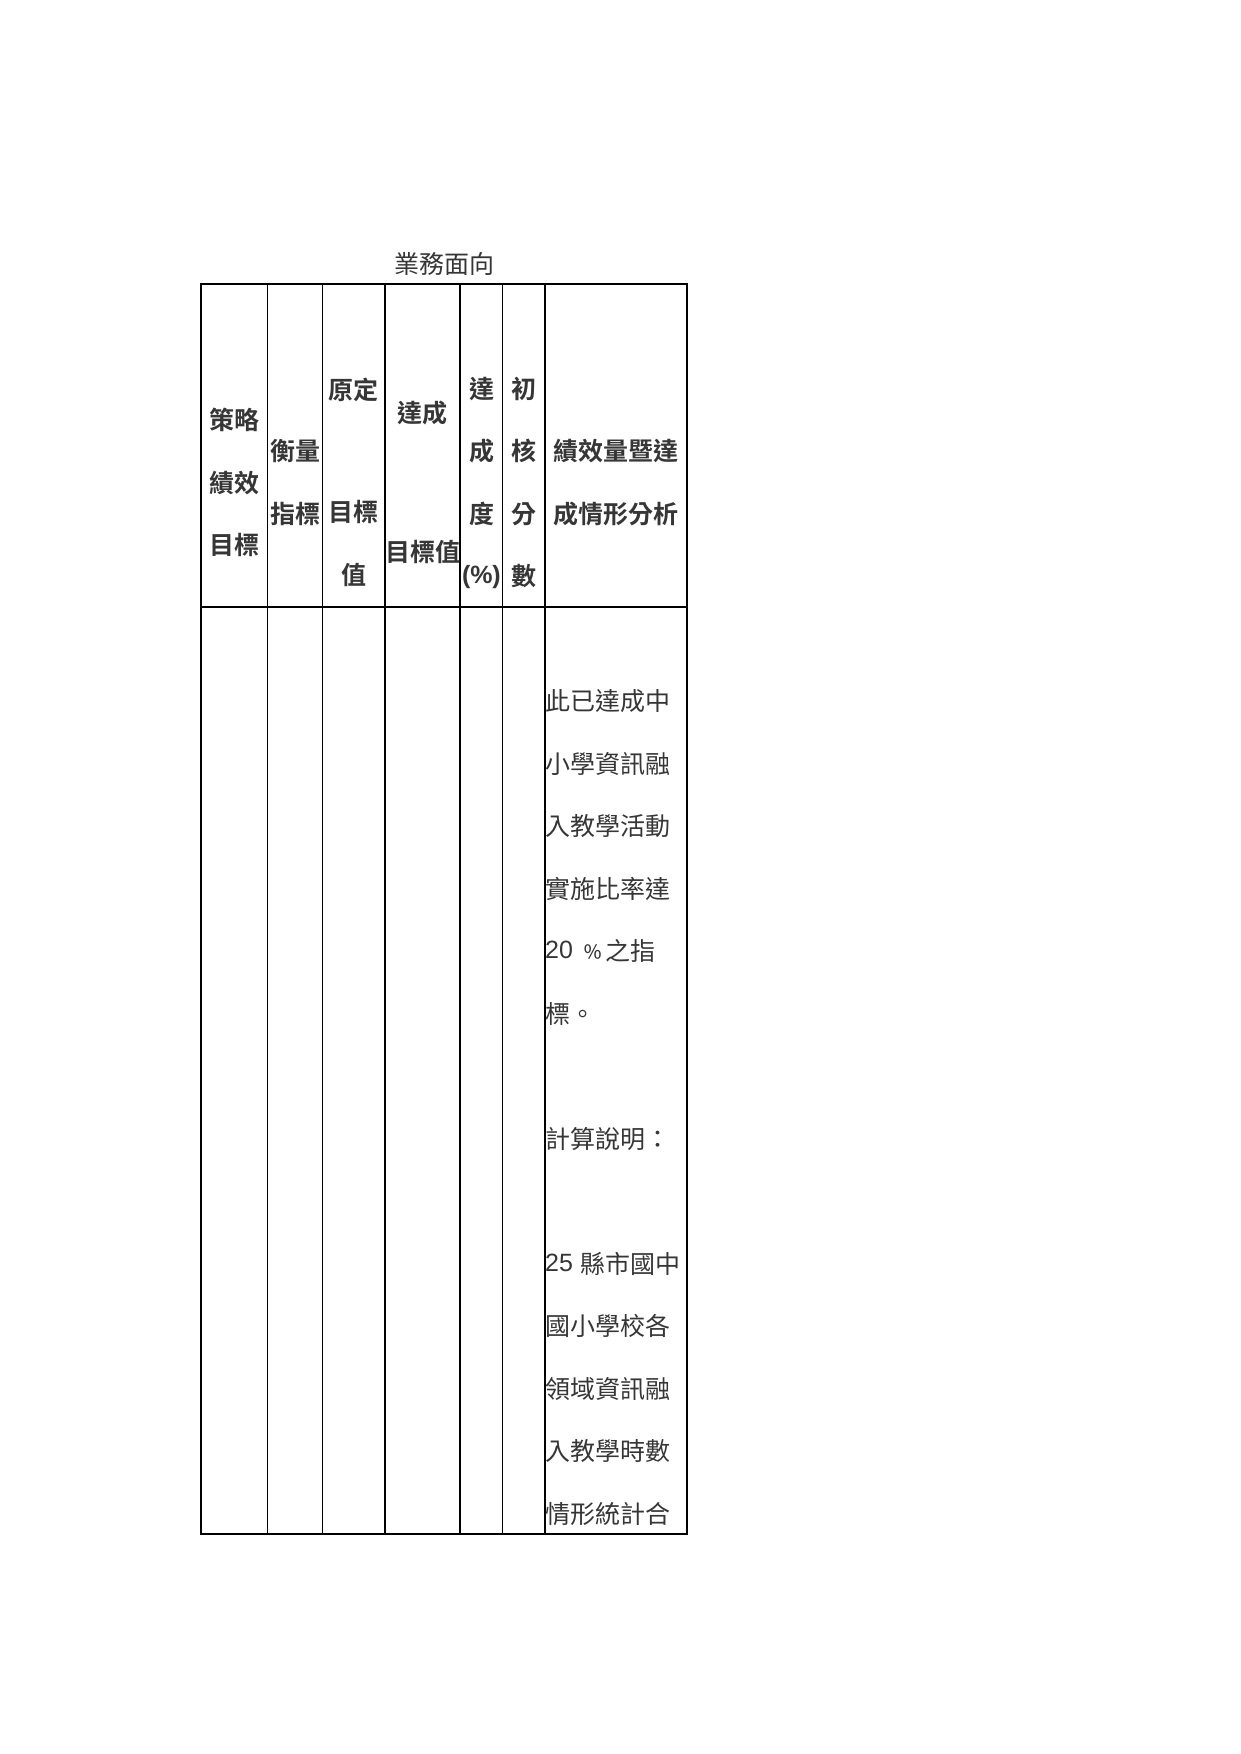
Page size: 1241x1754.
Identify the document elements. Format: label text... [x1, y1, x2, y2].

table_header 教育部 93 年度施政績效報告 壹、前言 本部 91 至 94 年中長程施政計畫係參酌「 2001 年教育改革之檢討與改進會議」重要結論，依目標管理、全員參與及規劃機關整體發展願景著眼，依行政院規定從業務面向、人力面向及經費面向擬訂了 8 大策略績效目標及 32 項衡量指標， 93 年度績效目標是延續中程施政計畫之策略績效目標所訂定。 一、調整現有學制，因應 E 世紀時代之需求： 4 項衡量指標。 二、建構安全、健康及適性之教育環境： 7 項衡量指標。 三、推動多元入學方案，擴大學校招生選才及學生選校空間： 5 項衡量指標。 四、健全師資培育及建立教師分級制度，提升教師專業成長： 2 項衡量指標。 五、追求大學卓越發展，提升知識競爭力： 4 項衡量指標。 六、加強弱勢族群教育，實現社會公益： 4 項衡量指標。 七、合理調整機關員額，建立活力政府： 5 項衡量指標。 八、樽節政府經常支出及 1 項衡量指標。 為落實推動 93 年度施政計畫，本部同仁均本著教育乃百年樹人大業，竭力達成相關目標，整體績效成果豐碩。 貳、目標達成情形 一、業務面向 二、人力面向 三、經費面向 四、績效總分 業務面向原始分 99.07 分，權分 69.35 分 人力面向原始分 100 分，權分 15 分 經費面向原始分 100 分，權分 15 分 合計績效總分為 99.35 分 參、未達目標項目檢討 肆、績效總評 本部依業務面向、人力面向及經費面向擬訂了 8 大策略績效目標及 32 項衡量指標，雖業務面向之降低國民中小學班級學生人數達成率、接受輔導學校之環境安全衛生改善率、國中生就近升學率及提升國民中小學中輟學生復學率四項衡量指標未能達成原訂目標值 ，目標達成誠屬同仁積極作為，雖有未達成的目標，但其執行時所面臨挑戰而仍能達到不錯的成效實屬不易。 本部為展現整體施政績效更於九十四年一月二十二至二十四日 ( 週六到週一，計三天 ) 分北、中、南、東四場舉辦讓每個人都成功 ~ 全國教育博覽會：目的為一、激發全民參與教育熱忱，深化認識台灣教育。二、展現多元教育改革成果，前瞻教育永續發展。三、整合各界教育文化資源，活化台灣社會脈動。四、構築未來施政核心主軸，健全教育完整佈局。 未來四年本部之施政主軸以「培養現代國民」、「建立臺灣主體性」、「拓展全球視野」、「強化社會關懷」作為四大綱領，提出 13 項策略及 33 項行動方案。 這個施政主軸乃理念與實際之結合，以理念為基礎而衍生出策略與行動方案。秉持「回歸教育本質」、「完成個人」的施政理念，讓教育理念落實到每個個人，使其發揮最大潛能，完成自己。人能完成自我，即是完成國家，個人能力充分發揮即是國力的提升。 21 世紀的核心價值在於先進的創意與寬廣的視野，教育除激發個人的原創性外，亦應引導個人有寬廣的世界觀與長遠的歷史觀，因此，本部提出「創意臺灣、全球布局－培育各盡其才新國民」作為施政的總目標。 伍、推動成果具體事蹟 一、本部已全面建置產學合作組織機制，除成立技專校院產學合作指導委員會外，並評選成立六個區域產學合作中心及三十個技術研發中心。 二、在六大區域產學合作中心積極推動下，在產學合作方面共計達成 1121 件，合作金額高達六億參仟多萬元，並完成專利申請 287 件，取得專利數 95 件，成果卓著。 三、為創造大專校院與產業界媒合共同進行產學合作的機會，提昇學校研發能力與水準，積極提供產業技術支援，成為產業界升級的有力後盾，本部試驗性推動東元集團與科技大學產學大聯盟合作案，經審查合併後共媒合 8 所科技大學 15 案。 四、本部為增進產業與學術界之研發合作暨技術移轉之機會，並使技職院校學生能兼重理論及實務，積極推動各類產學相關活動，例如九十三年度全國技專校院產學合作成果展示，共有 39 校、 116 件優良作品參加，參觀人次達 6980 人次；九十三年度全國技專校院學生專題製作競賽暨成果展示，共有 89 校參與， 1241 件作品參加， 130 件作品入圍。 五、健全師資培育及建立教師分級制度，提升教師專業成長 ( 一 ) 地方主管教育行政機關及師資培育機構提供教師進修機會 各縣市政府所屬教師研習中心除辦理各級學校之周三研習外，另惠依各縣市之需求辦理各類教師研習活動，且均辦理五場次以上，以提升教師專業成長。另有關配合九年一貫課程開設教師在職進修學分班，乃為協助各地區國民中小學教師充實其主修專長之教學知能，並增進國民中小學教師發揮九年一貫精神之教學能力，業於 93 年 4 月 5 日以台中（三）字第 0930035113 號令修正發布「教育部補助各師資培育之大學配合九年一貫辦理教師在職進修學分班作業要點」；本部截至 93 年 7 月底共計核定教師專長增能學分班 222 班，領域教學學分班 62 班，共計 284 班次 ; 截至 93 年 12 月底補助開設教師在職進修學分班共計 149 班次。 為鼓勵師資培育之大學開設增進教師教學能力之班次，本部已訂有「大學校院辦理高級中等以下學校教師在職進修碩士學位班審查要點」及「大學校院辦理高級中等以下學校及幼稚園教師在職進修學分審查要點」，九十三年度共核定教師在職進修碩士學位班共 15 校 113 班， 2763 人，其中新開班有 9 校 13 班計 305 人；為確實掌握各校辦理教師在職進修學分班情形，業以 93 年 11 月 17 日以台中（三）字第 0930153964 號函，請各師資培育之大學依「大學校院辦理高級中等以下學校及幼稚園教師在職進修學分審查要點」規定辦理，截至 93 年 12 月止，共計 16 校 85 班， 2588 人。師資培育之大學辦理相關教師在職進修學分及碩士學位班五場次以上者，共計 58 校。 本部 93 年度目標值為 87% ，目標達成率為 101% 【﹝辦理五場次以上之地方主管教育行政機關共有 25 縣市＋辦理五場次以上之師資培育之大學共有 58 所）÷（ 25 個地方主管教育行政機關＋ 69 所師資培育之大學）＝ 88.2 ％】。 ( 二 ) 建立中等以下學校教師分級及評鑑制度 本司委請國立教育研究院籌備處業規劃完成「高級中等以下學校及幼稚園教師分級實施辦法（草案）」，並業於九十三年十月十一日由周次長主持部內會議決議：由本司先行委請對本案有研究之教授撰寫簡報，並針對執行本案之政策效益進行評估，俟向部長簡報後，如決議不繼續辦理，則暫緩；如決議繼續辦理，則再行召開部內分工會議，本年度預定執行進度已達成。 六、教育優先區計畫 教育經費日趨困窘，弱勢族群需求日殷，如何分配經費、有效運用，確具挑戰性，教育優先區計畫的推動，正顯示我國國民教育政策，已朝向「精緻、卓越、均等、正義」的理想境界邁進。本案推動成果具體事蹟如下： ( 一 ) 積極充實文化不利地區之教育內涵。 ( 二 ) 積極提升文化不利地區之教育水準。 ( 三 ) 積極整合教育優先區的多元化資源。 ( 四 ) 提供積極差別待遇之教育支援策略。 ( 五 ) 提升相對弱勢兒童之基本學習能力。 ( 六 ) 逐年調整教育優先區計畫實施策略。 ( 七 ) 教育優先區滿意度部分〈根據調查結果發現〉： 1. 學校教師對於教育優先區計畫之精神與內涵均有一定程度之瞭解 (98.7%) 。 2. 學校教師認為教育優先區計畫指標界定之規定適當 (93.3%) 。 3. 學校教師認為教育優先區計畫補助符合該校之需求 (95.5%) 。 4. 教育優先區計畫補助經費確能對於學校校務發展有所提昇與助益 (97.7%) 。 5. 學校認為教育優先區計畫確有繼續推動之必要性 (97.7%) 。 七、五歲幼兒入園率部分： 1.93 學年度五歲幼兒就讀幼稚園之比率為 0.434 ，達成率為 87% 。 2. 本年度補助五足歲幼兒約 80,157 人（含中低收入戶）就讀已立案私立幼稚園，其經費亦依進度已有效執行；另外亦已補助各縣市政府製作並發放幼兒宣導手冊 8,285,000 元（經費執行率達 98.85 ％），確實提供家長選擇幼稚園之重要資訊。 3. 核定縣市政府新設 18 所國小附設幼稚園，另增設 5 班，約增加 700 名幼兒就讀公立幼稚園之機會權益。補助全國幼稚園教學設備相關事宜，並研擬防止採購不實之相關措施。 4. 補助地方政府辦理 485 所幼稚園評鑑，本（九十三）年本部補助各縣市之公私立幼稚園評鑑及獎勵經費約計新台幣三千四百多萬元。另補助二十三個縣市（除金門縣、連江縣未成立外）辦理補助幼教資源中心及幼教輔導團經費計新台幣一千六百多萬元，強化幼教資源中心軟硬體資源，落實幼教輔導團之功能與任務，促進地方政府幼稚教育之發展。 八、降低國民中小學班級學生人數部分： ( 一 ) 國小一至六年級每班學生人數降至 35 人達成率 94.95% ，國中一至三年級每班學生數降至 38 人之達成率為 82.35 ％。 ( 二 ) 本年度計補助 126 校，核定總經費 27 億 4500 萬元，預定達成 90 ﹪之執行率 ( 含不可抗力因素及應付未付數 ) ，截至 93 年 12 月，已執行經費 25 億 1423 萬元，執行進度為 91.43% 。 九、實施九年一貫課程班級數部分： 93 學年度國小六年全面實施九年一貫課程，國中三年全面實施九年一貫課程，全國實施九年一貫課程達成率 100% 。 十、本部為落實家庭教育法，並貫徹本部施政重點，於九十三年度補助各縣市政府家庭教育中心及民間團體辦理 5645 場預防推廣活動及補助民間團體計 141 件 ( 活動內涵依家庭教育法第二條所訂事項辦理 ) ，累計受益人數約 415,811 人次。 十一、為使各級學校訓輔人員能於第一時間對可能濫用藥物學生實施檢測，本部九十三學年度共採構 15 萬 5 千劑快速檢驗試劑分發各級學校使用。本部九十三年度協助各級學校實施尿液篩檢，計篩檢 21,305 人，發現陽性反應學生 52 人﹝安非他命 18 人、搖頭丸 8 人、嗎啡 26 人﹞，陽性反應學生均由各校成立春暉小組實施輔導戒治。 十二、本部鼓勵各大學於推薦甄選申請入學或單獨招生等招生管道，提供部分名額優先錄取原住民學生或以外加招生總名額百分之一方式，提供原住民學生就學機會。申請入學：九十三學年度計有國立台灣大學等 39 校 389 名，以外加 1% 名額保障原住民學生入學權益。單獨招生：長榮大學、國立台灣體育學院 2 校計 19 名以外加 1% 名額保障原住民學生入學權益。明道管理學院精緻農業學系另開設專班，以外加名額方式招收原住民學生（計 50 名）。 93 學年度東華大學民族文化學系、民族語言與傳播學系二系另辦理單獨招生，於核定招生總名額內各提撥 25 名專門招收原住民學生，合計 50 名。十 十三、針對中輟生問題成因複雜，整合各部會相關資源共同投入本項工作，除需加強縱的聯繫，並責成地方政府亦需加強其與地方之警政、社政、民政等相關處室之橫向聯繫，就近、適時，確實及因地制宜協助中輟學生各項業務之推動，即中央成立跨部會合作機制，地方政府成立跨處室合作模式，全面協助中輟學生。 ( 一 ) 統籌權責單位，執行國民中小學中途輟學學生通報及復學輔導工作 1.10 月 11 日召開「輔導中途輟學學生專案督導小組第十四次會議」； 1 月 9 日、 9 月 9 日召開「中途學校跨部會指導委員會第五、六次會議」。 2. 委託台北大學成立全國中輟生復學輔導資源研究中心，負責蒐集目前各國中輟生之研究及政策措施，辦理「中輟預防網研討會」等多項研習，另出版「全國中輟通訊」，按月發行電子報，將資料放置於網站上，以提供本部、縣市政府、學校等機構，處理中輟生問題之參考及諮詢服務。 3. 「全國國民中小學中輟生通報及復學系統」隨著使用年限增加，已不合需求，自九十二年起漸漸進行開發新報表、更新版本工作，並於九十二學年度（ 92.09 ）起更新版正式開放上線通報，並於後積極增加各項統計報表功能及擴展系統之主動及提示功能，並與警政署積極配合解決協尋行蹤不明學生之追蹤，使通報系統對使用者不僅具通報功能，更具備便利性、友善性、積極性。 ( 二 ) 強化宣導工作，增進人員熟悉通報及輔導工作 1. 教育局長會議多次提出報告，請局長重視本項工作外，更將本工作列入地方視導之重點工作，及要求地方政府因地制宜辦理各項宣導、研習、經驗傳承，本項業務經過多年之推展與宣導，地方政府大多已列入重點工作推動。本部要求地方政府至少應由地方副首長級擔任召集委員召開跨處室督導會報，目的為各相關單位（含警政、社政、戶政等及強迫入學委員會成員）就執行工作分享及及討論請求支援協助事項等進行協調，並應定期評估與檢討強迫入學委員會之運作，本年度計規劃辦理 54 梯次。 2.92 年 9 月新版「全國國民中小學中輟生通報及復學系統」正式上線，年度均辦理種子教師研習，期使負責通報業務同仁熟悉本系統，並藉由研習機會，宣導中輟之相關知能；並與電算中心積極配合，擴增「全國國民中小學中輟生通報及復學系統」資料庫管理者功能，並加強其分析能力及提示功能，隨時上網瞭解地方政府通報狀況，並協助學校、地方政府解答與解決行政、系統所遇困難，督導地方政府落實執行狀況及檢討改善，並協助地方政府將通報後確認出國之學生資料執行刪除，確使資料庫數據正確。 3. 為使教師能具備基本之輔導理念，並能將輔導技巧融入教學中，特別要求凡是新任教師或尚未參與基礎輔導知能（基礎班）教師，應上 18 小時之基礎輔導知能研習（基礎班），再輔以第二階段 18 小時之進階班課程，本年度計規劃辦理 126 梯，並針對特定主題規劃辦理，務期使教師均具備基礎輔導知能。 4. 針對近來因社會大環境之改變，原住民、單親家庭中輟生逐漸增加，特別要求地方政府應針對所屬，因地制宜規劃適宜之輔導措施與策略，本年度加強規劃辦理原住民家庭或單親家庭中輟生輔導活動計有 18 縣市。 5. 為引進及結合社區資源，共同推動校內之輔導工作及宣導中輟預防及輔導之理念，要求地方政府組成宣導團進行各種理念及相關法令之宣導，並應檢討每年宣導團之主題，本年度規劃並辦理中輟復學輔導宣導及社會資源聯繫座談會 260 場。 6. 編印「不信春風喚不回︱中輟生輔導手冊」，並發送地方政府、教育單位、學校及館所，作為業務執行參考。 ( 三 ) 整合政府及民間團體資源，建立協尋及追蹤輔導復學網絡 學校的輔導人力有限，社區卻蘊藏著無限資源，將社區蘊藏豐富的資源，適當開發運用，不僅可以彌補人力和財力的不足，同時可以兼顧三級預防，提升學校輔導的專業成效。 1. 積極推動認輔制度，鼓勵教師、退休教師、志工、家長，志願輔導適應困難、行為偏差及中輟復學學生，協助其心智發展，並培養健全人格，計有 43,027 人投入認輔工作，目前已認輔 43,554 學生。 2. 推動攜手計畫，結合具有輔導系所、社會、社會工作、教育、兒童福利系所大學校院學生，結合國民中小學，協助中輟學生之預防及輔導，目前計有 17 所大專校院辦理（本年度受輔學生以中輟生及有中輟之虞學生為主），大攜手約 581 人，受輔學生約 2101 人。 3. 引進民間團體資源，協助推動中輟生預防、追蹤、輔導與安置等相關工作，相關機制均已建立，且持續推動中，經多年宣導，學校教師對中輟生已具初級預防知能，並能透過學校建立社區資源，尋求資源協助，本年度補助縣市與民間團體結合追蹤案、活動案或民間團體辦理輔導活動案計 40 案。 4. 自 90 年 8 月起投入第一批 40 位役男加入中輟生復學輔導工作，至 93 年 7 月止， 3 年內共投入了 500 餘位役男參與中輟生復學輔導工作，如：家訪、協尋、個別輔導、小團體輔導、轉介其他社府機構。 ( 四 ) 發展多元教育型態，提供中輟學生另類教育內涵 本部為鼓勵並協助地方政府推動多元型態中介教育措施，追蹤、輔導、安置中輟學生復學，擴大中輟學生復學輔導成效 ; 並為整合各類型中介教育措施之補助原則標準 , 93 年 3 月 2 日台訓（三）字第 0930011267 號令修正頒佈「教育部補助直轄市縣（市）政府及民間團體辦理追蹤輔導與安置中輟生復學原則」，作為申請案之依據。目前各類型中介教育措施已成熟 , 且普設於各地方政府： 1. 慈輝班設置 : 此類中途班係專收家庭變故、經濟困難之中輟學生，提供住宿及生活輔導、多元另類適性教育措施，屬跨縣市安置性質，目前全省北中南東各區皆有設置，有效預防並協助失學或中輟生復學。 2. 資源式、獨立式、合作式等各中途班 ( 學校 ) 設置 : 此類為各直轄市、縣市政府遴選有熱誠有意願的中小學校，比照特殊教育資源班，設置資源式中途班 ; 或結合轄區內民間團體（包括宗教團體）資源，協助提供中輟學生復學輔導及另類適性課程 ; 或依法設置專收違反兒童及少年性交易防制條例之個案者，目前全國各地方政府皆有設置一至兩類中介教育措施，有效協助不適應原班或原校之中輟復學生復學，並預防其再輟。 3. 為解決中途學校所提員額編制及設置規範問題，本部與內政部業召開多次研商會議，完成兒童及少年性交易防制條例第十四條修正條文，並於 3 月 11 日經立法院衛生環境及社會福利、司法委員會第一次聯席會議通過。 十四、九十三年本部推動之各項以創造力培育與創新為導向之計畫活動特色幾乎都以創意取勝，並隨著口碑與好評，規模愈形擴大。二月初首以史無前例的超大規模舉辦「創造力教育總動員 --2004 創造力教育博覽會」，共有二００多項創意計畫成果於現場展現，三天活動吸引六萬多參觀人潮，各界普遍對此蓬勃的創意活力給予高度肯定。博覽會預計於二零零六年再度舉辦，並擴大為國際性博覽會。 緊接著創辦令全台高中生為之瘋狂的「智慧鐵人創意大賽」，讓參賽同學化身上通文史下知理化的破關主角，將虛擬電玩幻化成真實考驗的電玩真人版。連續七十二小時決戰吸引了高達五百支高中生隊伍報名參賽。鐵人賽每年舉辦ㄧ次，由於極度考驗智力、意志力、團隊合作和執行力，現已成為各高中職磨拳擦掌重點關心的全國大賽。第三屆鐵人賽將於今年七月份舉行，預計會有千支學生隊伍角逐，同時將擴大為亞洲鐵人賽，國際隊將於三月確定公佈。 執行成效的大躍進表率，則非創意學養持續紮根之 [ 創意的發想與實踐 ] 子計畫莫屬。校園巡迴課程計畫由第ㄧ梯十九所大學校院參與、第二梯達到四十校，第三梯將達六十校，課程計畫推出之際更精心推出前所未有超大型、結合戶外、室內、以及複合式《撼動你的腦袋》創造力教育成果巡迴展，ㄧ舉擴大到全台共四十校。此外尚有課程大會串、工作坊以及創意環島大集結。標榜創意無限、由北中南三區數十隊逐次淘汰的觀摩賽，將於一月十七日舉行總決賽簡報。 此外， [ 創意學養持續紮根 ] 計畫，已在各學術領域激發出創意的浪花，包括商學類 - 全領域行銷創意教學觀摩與研討會、開辦「搞什麼創意的」碩士學分班以及建築領域設計教育座談及交流會，為開啟建築專業教育「參與式設計教育」之實踐方向，不僅開拔到馬祖實作，同學們的作品更得到世界競圖首獎的殊榮。 另為蒐羅整理紀錄台灣創造力推動軌跡，「台灣創造力教育實施現況資料檢索」亦於七月正式上線，更於十一月底策辦「 2004 創造力教育的回顧與展望 - 策略發展會議」，為創造力教育策略定調，研擬未來推動創造力教育的方向，並訂定下一個四年計畫之策略方向與具體作法。教育部范巽綠次長、各司司長、各縣市教育局局長及代表共計兩百多人同聚一堂進行討論交流，規模及重要性可說空前。 讓國中生、高中職生到大專院校生，都能體驗實作的創新與創造力的 [ 創意營隊 ] 子計畫，則持續舉辦第二屆數位內容創新營、人文‧創意‧影像研習營以及玻璃創新營。其中玻璃創新系列營隊更引起新竹地方產業熱烈迴響，參與成員上百項作品中，已有五項提出專利申請，未來將朝產學研合作方式，擴展至玻璃景觀實務。玻璃創新成果，刻正於教育部免費展出至二月底，引起不少探詢。 同時 [ 創意學子 ] 子計畫則藉由第二屆大專學生非營利組織行銷大賽的舉辦，讓青年學子引導社會關懷非營利組織。 [ 創意教師行動研究 ] 計畫已由學校本位發展成區域社群，同時鼓勵現有成果的再創新與推廣。而深度訪談、種籽教師研習營、成果發表會等則不斷持續於計畫進行期間。而堅實的支援 -[ 創意智庫線上學習 ] 計畫，第一波已有十九項計畫通過執行，故宮典藏、數位創意 - 多媒體競賽、及國家數位內容再加值計畫也都在九十三年中如火如荼推動著。 [ 創意校園永續經營 ] 計畫及年底第三度舉辦之創意校園空間徵選大賽，則以大整頓之姿，令校園空間氣象ㄧ新。 除了在既有的基礎上擴大規模、精益求精，全新的「地方創造力教育推動計劃」亦成為矚目的新焦點。甫於九十三年十二月底舉辦之「創造力計劃研討工作坊」，受到 21 縣市政府、教育局官員、國中小教師、大學教授共兩百多位成員熱烈回應，新目標「向下紮根」將對準最有潛力、可塑性高的高國中小學生，讓創造力教育成為全民共同的願景。 十五、 93 年度大專組有 39 所學校、高中職組已有 90 所學校已完成校園化學品管理系統建置，預計 94 年能擴大補助校數，協助全國 80 ％的大專及高中職完成此系統建置。大專組：補助國立部分有 18 所，金額為 8,105,000 元；私立學校有 21 所，金額為 7,588,000 元。高中職組：補助國立、公立學校有 83 所，金額為 38,010,000 元；私立學校有 43 所，金額為 20,070,000 ；示範學校共六家，金額為 6,000,000 元。 九十三年度大專組選出三所學校示範化學藥品管理系統建置；高中職組部份選出示範學校觀摩共六家（北中南各二家），由輔導團聘請專家學者至現場訪視，並與學校共同研擬示範計畫書；示範項目有局部排氣示範、學校機械器具安全防護示範、化學品管理系統示範等，其中共有二所學校進行整體示範。 十六、自九十三年起推動「教育部補助直轄市縣 ( 市 ) 政府推動學前及國民教育階段特殊教育工作實施要點」，實施「補助各縣市九十二學年度第二學期立案私立幼稚園 ( 機構 ) 招收三足歲以上至未滿六足歲身心障礙幼兒經費及補助三足歲以上未滿五足歲身心障礙幼兒其家長教育經費」、「補助各縣市九十三學年度第一學期立案私立幼稚園 ( 機構 ) 招收三足歲以上至未滿六足歲身心障礙幼兒經費及補助三足歲以上未滿五足歲身心障礙幼兒其家長教育經費」、「補助立案私立幼稚園提供幼教教師在職進修特教專業知能補助」、「補助立案私立幼稚園進用專任合格學前特教教師補助案」及「補助新設學前身心障礙特教巡迴輔導班、資源班開辦費」等項目，有效提升三足歲以上至未滿六足歲身心障礙幼兒接受學前特殊教育比例，績效超前原定目標值 19% 。 [192, 158, 1048, 1544]
table_cell [323, 608, 384, 1533]
table_header 業務面向 [201, 221, 687, 283]
table_cell 衡量指標 [268, 285, 322, 606]
table_cell 原定 目標值 [323, 285, 384, 606]
table_cell 此已達成中小學資訊融入教學活動實施比率達 20 ﹪之指標。 計算說明： 25 縣市國中國小學校各領域資訊融入教學時數情形統計合 [546, 608, 686, 1533]
table_cell [202, 608, 267, 1533]
table_cell [268, 608, 322, 1533]
table_cell 100 [461, 608, 502, 1533]
table_cell 績效量暨達成情形分析 [546, 285, 686, 606]
table_cell 策略績效目標 [202, 285, 267, 606]
table_cell 初核分數 [503, 285, 544, 606]
table_cell 達成度 (%) [461, 285, 502, 606]
table_cell [386, 608, 459, 1533]
table_cell 達成 目標值 [386, 285, 459, 606]
table_cell 100 [503, 608, 544, 1533]
